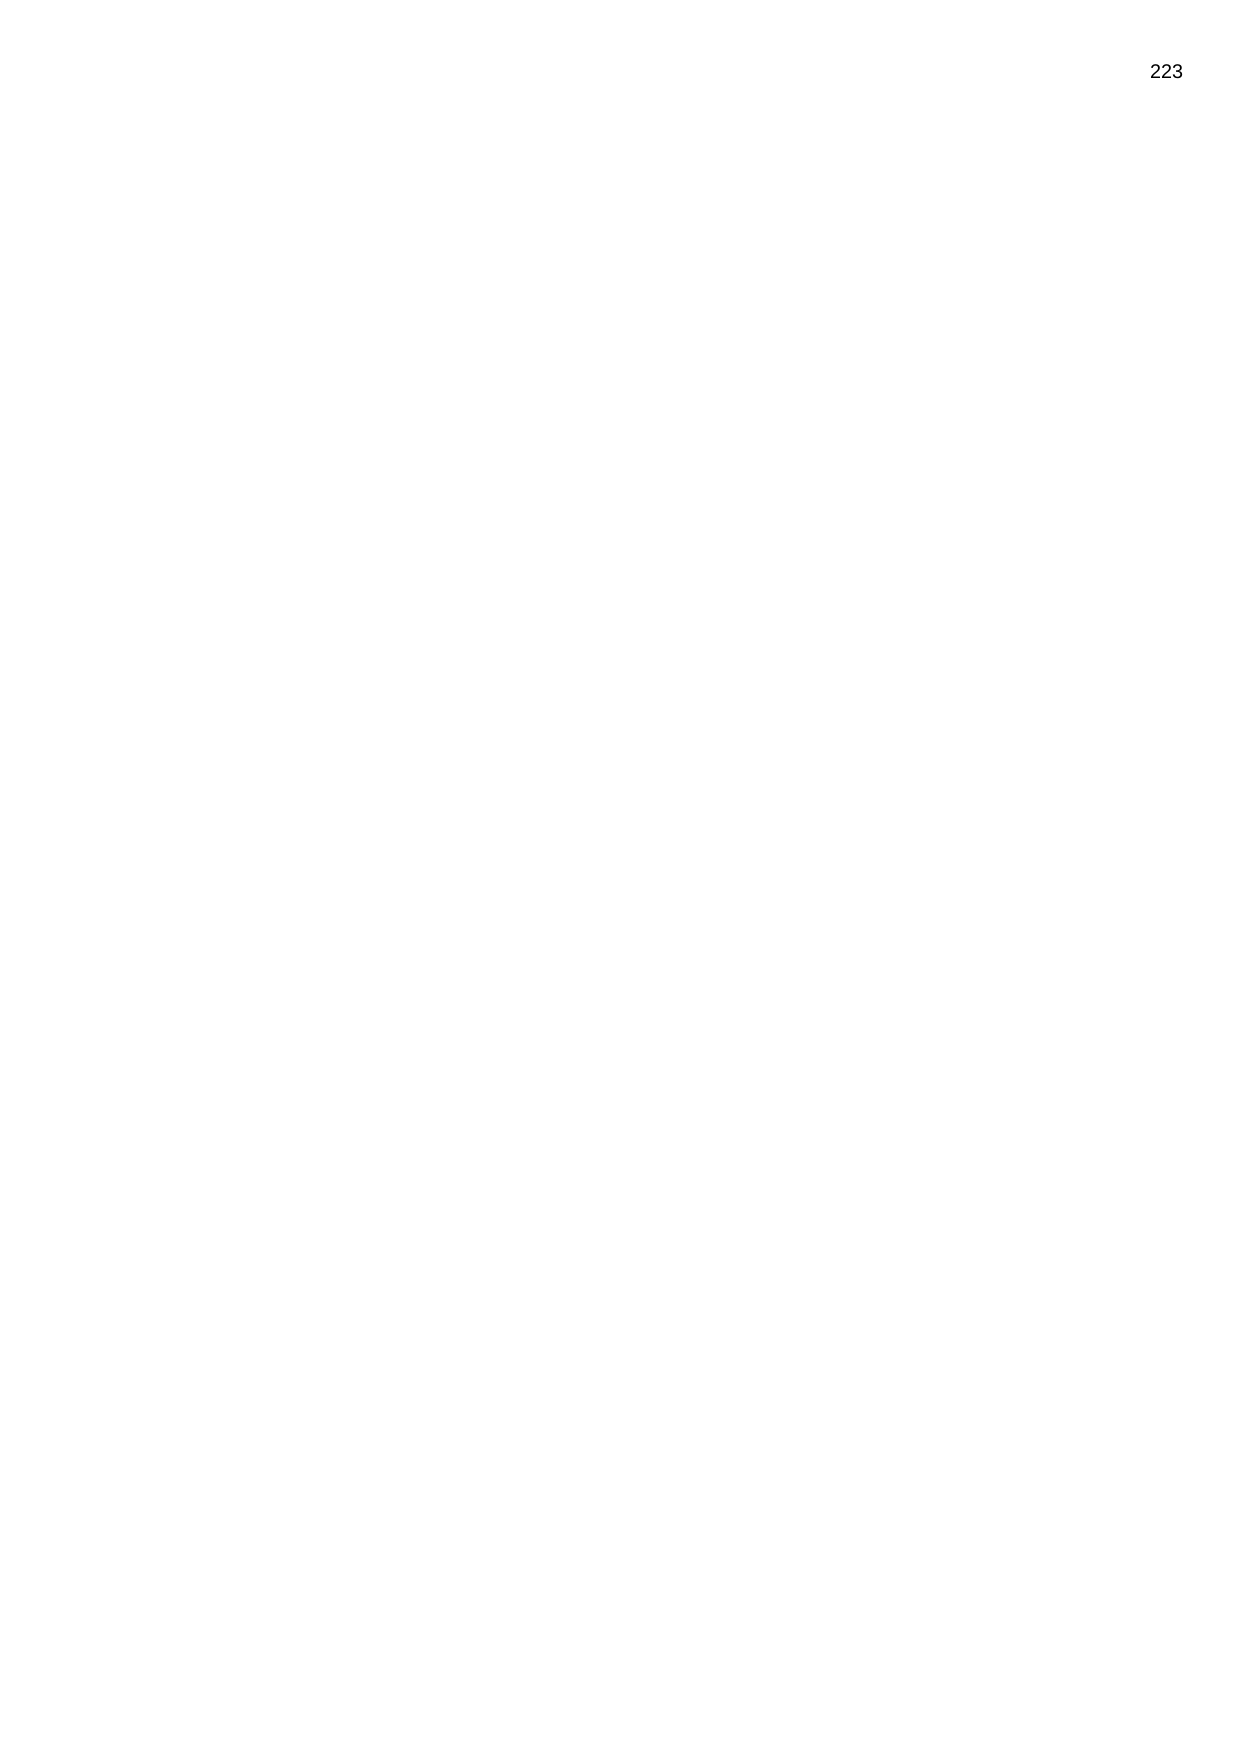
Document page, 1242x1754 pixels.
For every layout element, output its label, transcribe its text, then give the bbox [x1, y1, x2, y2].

text 223 [1150, 59, 1183, 80]
